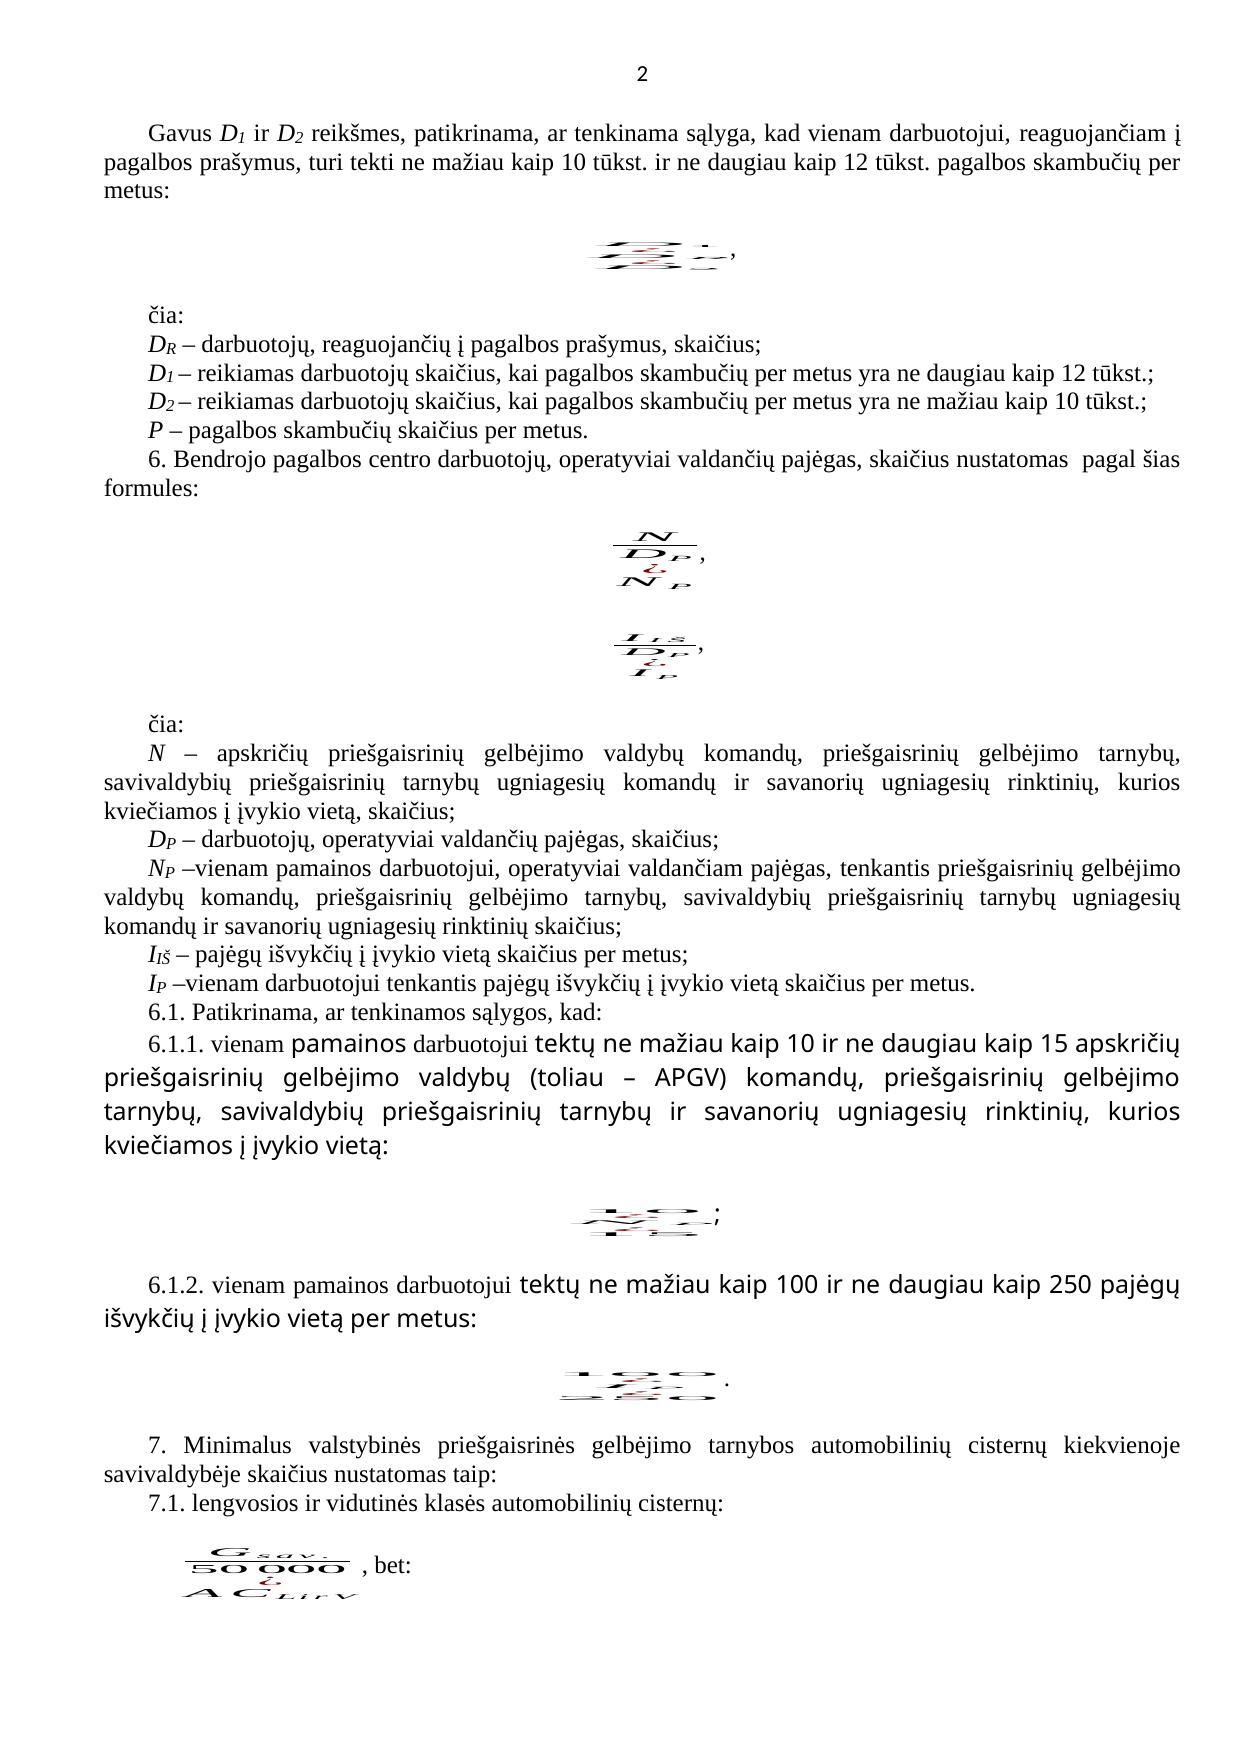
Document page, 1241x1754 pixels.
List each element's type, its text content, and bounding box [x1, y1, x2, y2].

text Gavus D1 ir D2 reikšmes, patikrinama, ar tenkinama sąlyga, kad vienam darbuotojui, reaguojančiam į pagalbos prašymus, turi tekti ne mažiau kaip 10 tūkst. ir ne daugiau kaip 12 tūkst. pagalbos skambučių per metus: [103, 118, 1181, 204]
text 7.1. lengvosios ir vidutinės klasės automobilinių cisternų: [148, 1488, 1181, 1517]
text , [103, 530, 1181, 591]
text IP –vienam darbuotojui tenkantis pajėgų išvykčių į įvykio vietą skaičius per metus. [103, 968, 1181, 997]
text P – pagalbos skambučių skaičius per metus. [103, 415, 1181, 444]
text DR – darbuotojų, reaguojančių į pagalbos prašymus, skaičius; [103, 329, 1181, 358]
text , [103, 233, 1181, 271]
text DP – darbuotojų, operatyviai valdančių pajėgas, skaičius; [103, 824, 1181, 853]
text 6.1.2. vienam pamainos darbuotojui tektų ne mažiau kaip 100 ir ne daugiau kaip 250 pajėgų išvykčių į įvykio vietą per metus: [103, 1266, 1181, 1334]
text D2 – reikiamas darbuotojų skaičius, kai pagalbos skambučių per metus yra ne mažiau kaip 10 tūkst.; [103, 386, 1181, 415]
text 6.1.1. vienam pamainos darbuotojui tektų ne mažiau kaip 10 ir ne daugiau kaip 15 apskričių priešgaisrinių gelbėjimo valdybų (toliau – APGV) komandų, priešgaisrinių gelbėjimo tarnybų, savivaldybių priešgaisrinių tarnybų ir savanorių ugniagesių rinktinių, kurios kviečiamos į įvykio vietą: [103, 1026, 1181, 1162]
text , [103, 620, 1181, 681]
text 6. Bendrojo pagalbos centro darbuotojų, operatyviai valdančių pajėgas, skaičius nustatomas pagal šias formules: [103, 444, 1181, 501]
text 7. Minimalus valstybinės priešgaisrinės gelbėjimo tarnybos automobilinių cisternų kiekvienoje savivaldybėje skaičius nustatomas taip: [103, 1430, 1181, 1488]
text N – apskričių priešgaisrinių gelbėjimo valdybų komandų, priešgaisrinių gelbėjimo tarnybų, savivaldybių priešgaisrinių tarnybų ugniagesių komandų ir savanorių ugniagesių rinktinių, kurios kviečiamos į įvykio vietą, skaičius; [103, 738, 1181, 824]
text čia: [103, 300, 1181, 329]
text . [103, 1363, 1181, 1402]
text ; [103, 1196, 1181, 1238]
text 6.1. Patikrinama, ar tenkinamos sąlygos, kad: [103, 997, 1181, 1026]
text NP –vienam pamainos darbuotojui, operatyviai valdančiam pajėgas, tenkantis priešgaisrinių gelbėjimo valdybų komandų, priešgaisrinių gelbėjimo tarnybų, savivaldybių priešgaisrinių tarnybų ugniagesių komandų ir savanorių ugniagesių rinktinių skaičius; [103, 853, 1181, 939]
text čia: [103, 709, 1181, 738]
text IIŠ – pajėgų išvykčių į įvykio vietą skaičius per metus; [103, 939, 1181, 968]
text D1 – reikiamas darbuotojų skaičius, kai pagalbos skambučių per metus yra ne daugiau kaip 12 tūkst.; [103, 358, 1181, 386]
text , bet: [103, 1545, 1181, 1602]
